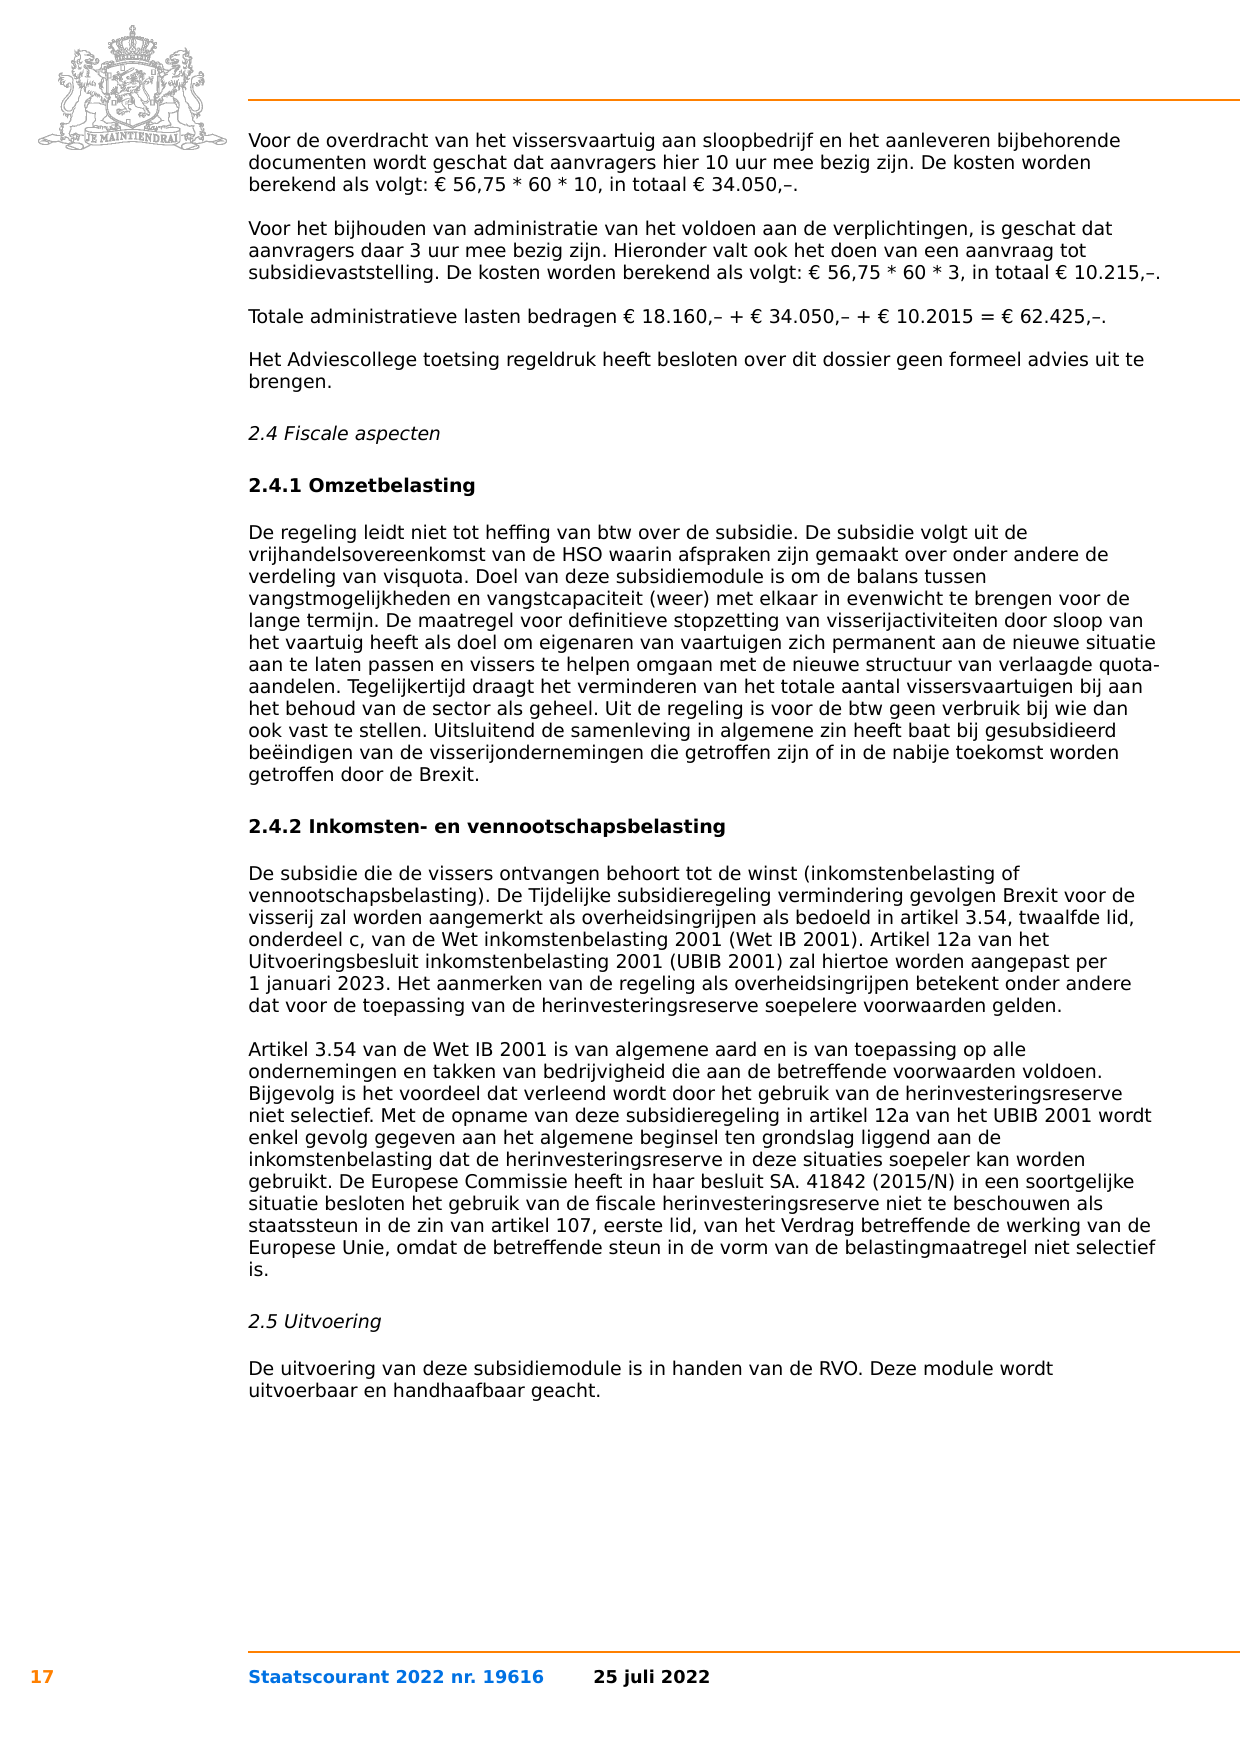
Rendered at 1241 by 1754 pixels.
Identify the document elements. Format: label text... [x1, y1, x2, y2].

subtitle 2.4 Fiscale aspecten [248, 423, 1163, 445]
subtitle 2.4.1 Omzetbelasting [248, 475, 1163, 497]
text Artikel 3.54 van de Wet IB 2001 is van algemene aard en is van toepassing op alle ondernemingen en takken van bedrijvigheid die aan de betreffende voorwaarden voldoen. Bijgevolg is het voordeel dat verleend wordt door het gebruik van de herinvesteringsreserve niet selectief. Met de opname van deze subsidieregeling in artikel 12a van het UBIB 2001 wordt enkel gevolg gegeven aan het algemene beginsel ten grondslag liggend aan de inkomstenbelasting dat de herinvesteringsreserve in deze situaties soepeler kan worden gebruikt. De Europese Commissie heeft in haar besluit SA. 41842 (2015/N) in een soortgelijke situatie besloten het gebruik van de fiscale herinvesteringsreserve niet te beschouwen als staatssteun in de zin van artikel 107, eerste lid, van het Verdrag betreffende de werking van de Europese Unie, omdat de betreffende steun in de vorm van de belastingmaatregel niet selectief is. [248, 1039, 1163, 1281]
picture [38, 25, 227, 150]
text Voor de overdracht van het vissersvaartuig aan sloopbedrijf en het aanleveren bijbehorende documenten wordt geschat dat aanvragers hier 10 uur mee bezig zijn. De kosten worden berekend als volgt: € 56,75 * 60 * 10, in totaal € 34.050,–. [248, 130, 1163, 196]
subtitle 2.4.2 Inkomsten- en vennootschapsbelasting [248, 816, 1163, 838]
text Het Adviescollege toetsing regeldruk heeft besloten over dit dossier geen formeel advies uit te brengen. [248, 349, 1163, 393]
text De uitvoering van deze subsidiemodule is in handen van de RVO. Deze module wordt uitvoerbaar en handhaafbaar geacht. [248, 1357, 1163, 1401]
text Voor het bijhouden van administratie van het voldoen aan de verplichtingen, is geschat dat aanvragers daar 3 uur mee bezig zijn. Hieronder valt ook het doen van een aanvraag tot subsidievaststelling. De kosten worden berekend als volgt: € 56,75 * 60 * 3, in totaal € 10.215,–. [248, 218, 1163, 284]
text De regeling leidt niet tot heffing van btw over de subsidie. De subsidie volgt uit de vrijhandelsovereenkomst van de HSO waarin afspraken zijn gemaakt over onder andere de verdeling van visquota. Doel van deze subsidiemodule is om de balans tussen vangstmogelijkheden en vangstcapaciteit (weer) met elkaar in evenwicht te brengen voor de lange termijn. De maatregel voor definitieve stopzetting van visserijactiviteiten door sloop van het vaartuig heeft als doel om eigenaren van vaartuigen zich permanent aan de nieuwe situatie aan te laten passen en vissers te helpen omgaan met de nieuwe structuur van verlaagde quota-aandelen. Tegelijkertijd draagt het verminderen van het totale aantal vissersvaartuigen bij aan het behoud van de sector als geheel. Uit de regeling is voor de btw geen verbruik bij wie dan ook vast te stellen. Uitsluitend de samenleving in algemene zin heeft baat bij gesubsidieerd beëindigen van de visserijondernemingen die getroffen zijn of in de nabije toekomst worden getroffen door de Brexit. [248, 522, 1163, 786]
text De subsidie die de vissers ontvangen behoort tot de winst (inkomstenbelasting of vennootschapsbelasting). De Tijdelijke subsidieregeling vermindering gevolgen Brexit voor de visserij zal worden aangemerkt als overheidsingrijpen als bedoeld in artikel 3.54, twaalfde lid, onderdeel c, van de Wet inkomstenbelasting 2001 (Wet IB 2001). Artikel 12a van het Uitvoeringsbesluit inkomstenbelasting 2001 (UBIB 2001) zal hiertoe worden aangepast per 1 januari 2023. Het aanmerken van de regeling als overheidsingrijpen betekent onder andere dat voor de toepassing van de herinvesteringsreserve soepelere voorwaarden gelden. [248, 863, 1163, 1017]
text Totale administratieve lasten bedragen € 18.160,– + € 34.050,– + € 10.2015 = € 62.425,–. [248, 306, 1163, 327]
subtitle 2.5 Uitvoering [248, 1311, 1163, 1332]
